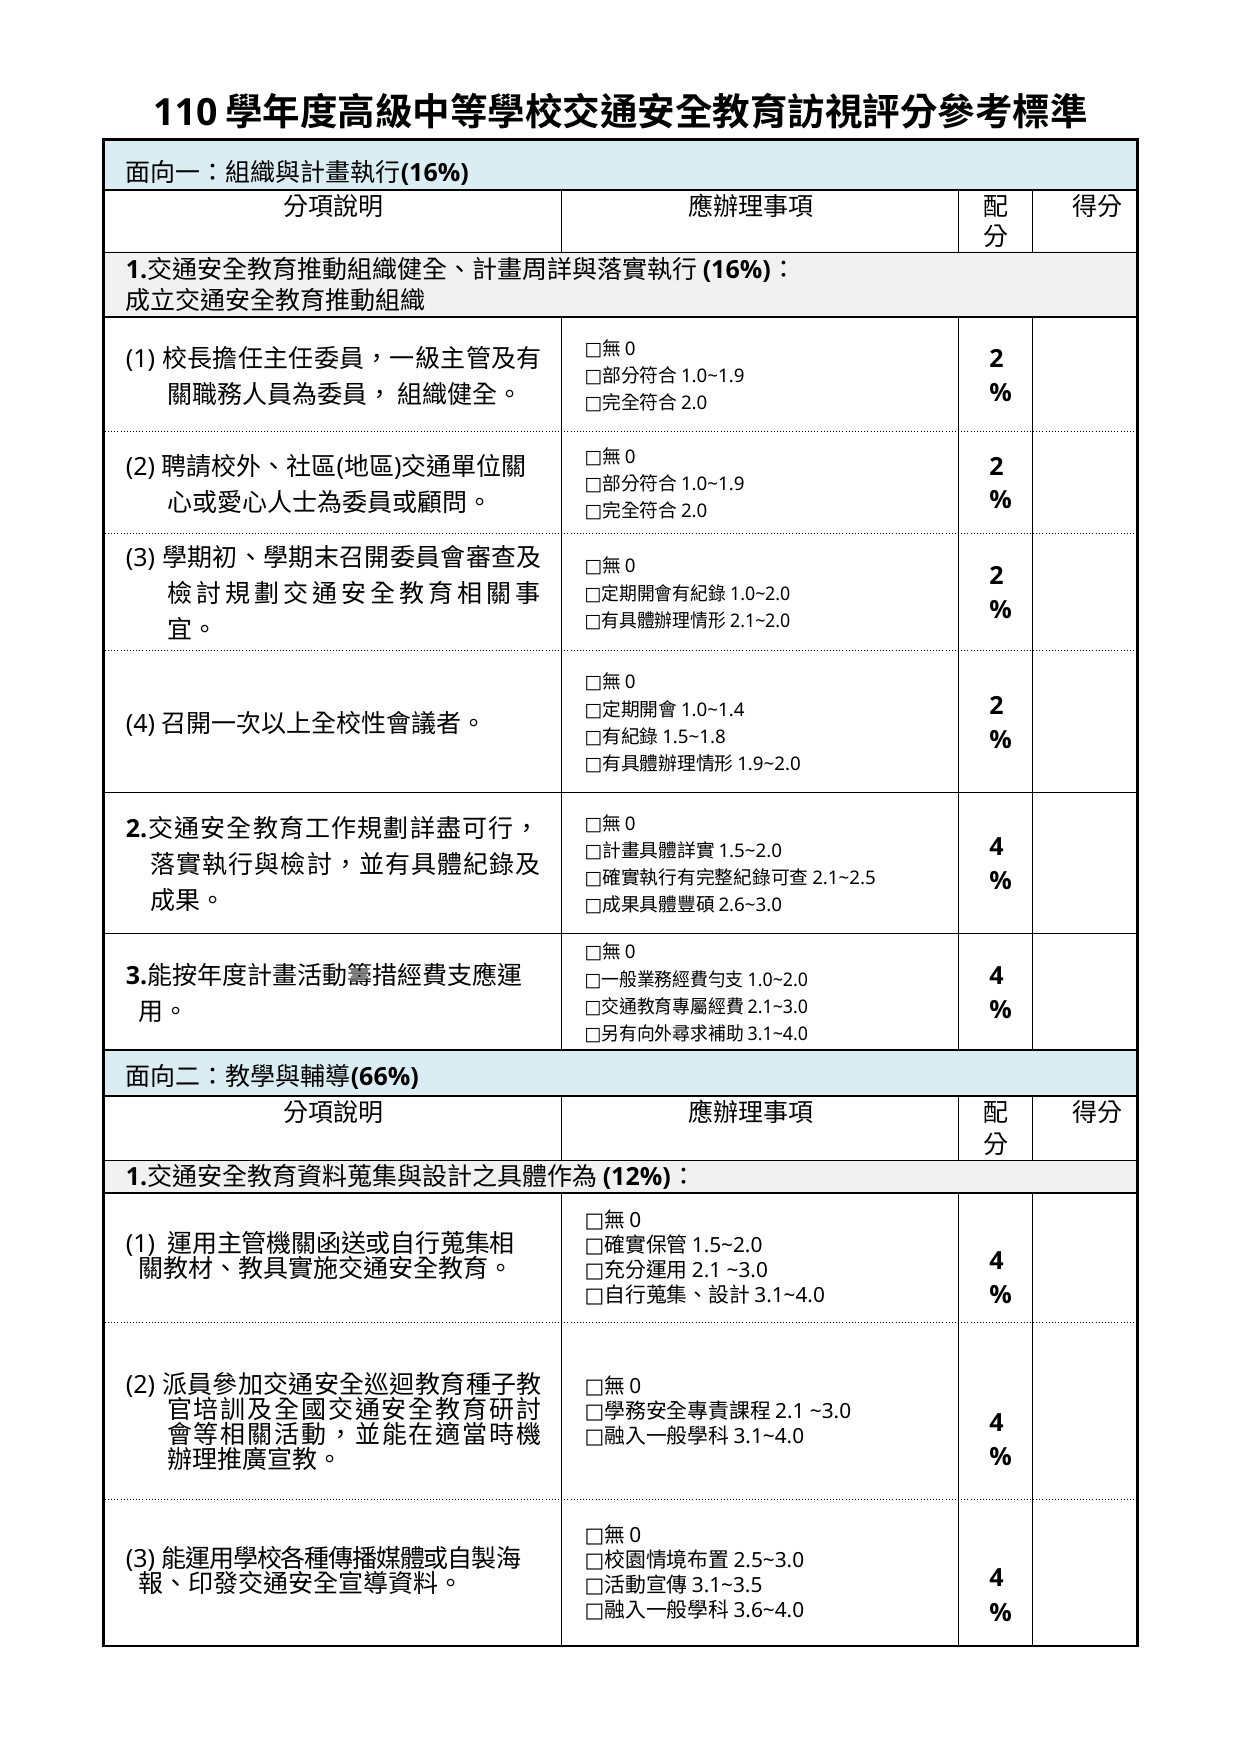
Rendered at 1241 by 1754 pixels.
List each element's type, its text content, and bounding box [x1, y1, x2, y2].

table_cell 分項說明 [105, 191, 561, 251]
table_cell 2% [959, 431, 1032, 532]
table_cell 3.能按年度計畫活動籌措經費支應運用。 [105, 934, 561, 1049]
table_cell [1033, 318, 1136, 431]
table_cell (1) 校長擔任主任委員，一級主管及有關職務人員為委員， 組織健全。 [105, 318, 561, 431]
table_cell 4% [959, 1499, 1032, 1645]
table_cell (1) 運用主管機關函送或自行蒐集相關教材、教具實施交通安全教育。 [105, 1194, 561, 1322]
table_cell (2) 聘請校外、社區(地區)交通單位關心或愛心人士為委員或顧問。 [105, 431, 561, 532]
table_cell 2% [959, 318, 1032, 431]
table_cell [1033, 650, 1136, 791]
table_cell (3) 學期初、學期末召開委員會審查及檢討規劃交通安全教育相關事宜。 [105, 533, 561, 650]
table_cell □無0 □一般業務經費勻支1.0~2.0 □交通教育專屬經費2.1~3.0 □另有向外尋求補助3.1~4.0 [562, 934, 958, 1049]
table_cell □無0 □學務安全專責課程2.1 ~3.0 □融入一般學科3.1~4.0 [562, 1322, 958, 1499]
table_cell 2.交通安全教育工作規劃詳盡可行， 落實執行與檢討，並有具體紀錄及成果。 [105, 793, 561, 932]
subtitle 110學年度高級中等學校交通安全教育訪視評分參考標準 [75, 75, 1165, 138]
table_cell 4% [959, 793, 1032, 932]
table_cell (2) 派員參加交通安全巡迴教育種子教官培訓及全國交通安全教育研討會等相關活動，並能在適當時機辦理推廣宣教。 [105, 1322, 561, 1499]
table_cell 面向二：教學與輔導(66%) [105, 1051, 1136, 1095]
table_cell □無0 □校園情境布置2.5~3.0 □活動宣傳3.1~3.5 □融入一般學科3.6~4.0 [562, 1499, 958, 1645]
table_cell 得分 [1033, 191, 1136, 251]
table_cell 應辦理事項 [562, 1097, 958, 1160]
table_cell [1033, 793, 1136, 932]
table_cell □無0 □計畫具體詳實1.5~2.0 □確實執行有完整紀錄可查2.1~2.5 □成果具體豐碩2.6~3.0 [562, 793, 958, 932]
table_cell [1033, 1194, 1136, 1322]
table_cell □無0 □定期開會1.0~1.4 □有紀錄1.5~1.8 □有具體辦理情形1.9~2.0 [562, 650, 958, 791]
table_cell (4) 召開一次以上全校性會議者。 [105, 650, 561, 791]
table_cell 2% [959, 533, 1032, 650]
table_cell 應辦理事項 [562, 191, 958, 251]
table_cell □無0 □部分符合1.0~1.9 □完全符合2.0 [562, 318, 958, 431]
table_cell 4% [959, 934, 1032, 1049]
table_cell 配分 [959, 191, 1032, 251]
table_cell 得分 [1033, 1097, 1136, 1160]
table_cell □無0 □定期開會有紀錄1.0~2.0 □有具體辦理情形2.1~2.0 [562, 533, 958, 650]
table_cell [1033, 431, 1136, 532]
table_cell □無0 □部分符合1.0~1.9 □完全符合2.0 [562, 431, 958, 532]
table_cell [1033, 533, 1136, 650]
table_cell 配分 [959, 1097, 1032, 1160]
table_cell □無0 □確實保管1.5~2.0 □充分運用2.1 ~3.0 □自行蒐集、設計3.1~4.0 [562, 1194, 958, 1322]
table_cell [1033, 1499, 1136, 1645]
table_cell 1.交通安全教育推動組織健全、計畫周詳與落實執行 (16%)： 成立交通安全教育推動組織 [105, 253, 1136, 316]
table_cell 1.交通安全教育資料蒐集與設計之具體作為 (12%)： [105, 1161, 1136, 1192]
table_cell [1033, 934, 1136, 1049]
table_cell 2% [959, 650, 1032, 791]
table_header 面向一：組織與計畫執行(16%) [105, 141, 1136, 189]
table_cell [1033, 1322, 1136, 1499]
table_cell (3) 能運用學校各種傳播媒體或自製海報、印發交通安全宣導資料。 [105, 1499, 561, 1645]
table_cell 4% [959, 1194, 1032, 1322]
table_cell 4% [959, 1322, 1032, 1499]
table_cell 分項說明 [105, 1097, 561, 1160]
